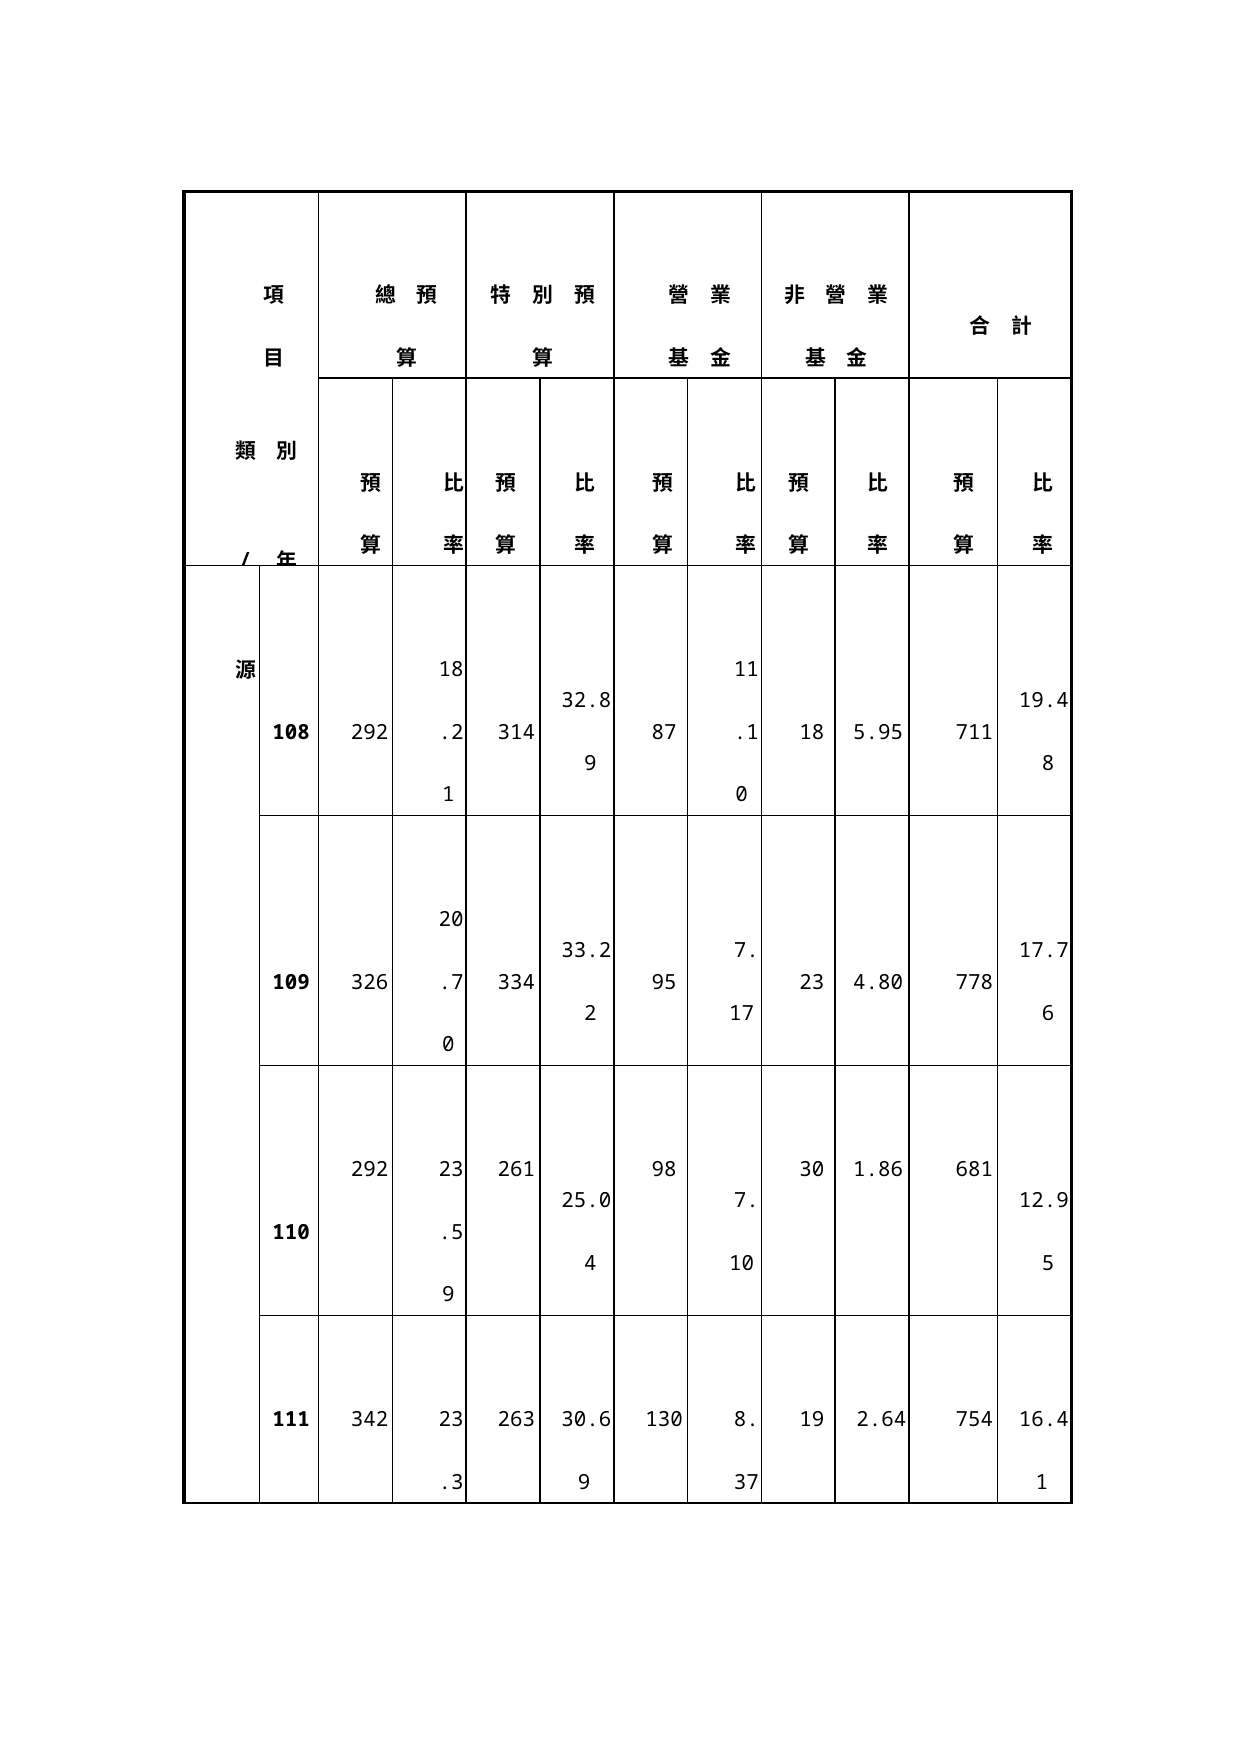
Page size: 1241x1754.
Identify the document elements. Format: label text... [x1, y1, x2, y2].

table_cell 預算 [319, 379, 392, 564]
table_cell 30.69 [541, 1316, 613, 1502]
table_cell 5.95 [836, 566, 908, 814]
table_cell 16.41 [998, 1316, 1070, 1502]
table_cell 326 [319, 816, 392, 1064]
table_cell 11.10 [688, 566, 761, 814]
table_cell 20.70 [393, 816, 465, 1064]
table_cell 32.89 [541, 566, 613, 814]
table_cell 預算 [467, 379, 539, 564]
table_cell 8.37 [688, 1316, 761, 1502]
table_cell 754 [910, 1316, 997, 1502]
table_cell 263 [467, 1316, 539, 1502]
table_cell 314 [467, 566, 539, 814]
table_cell 109 [260, 816, 318, 1064]
table_cell 33.22 [541, 816, 613, 1064]
table_cell 比率 [836, 379, 908, 564]
table_cell 比率 [541, 379, 613, 564]
table_header 合計 [910, 193, 1070, 377]
table_cell 比率 [393, 379, 465, 564]
table_cell 292 [319, 1066, 392, 1314]
table_cell 778 [910, 816, 997, 1064]
table_header 項目 類別 /年度 [186, 193, 318, 564]
table_cell 110 [260, 1066, 318, 1314]
table_cell 23 [762, 816, 834, 1064]
table_cell 比率 [998, 379, 1070, 564]
table_cell 比率 [688, 379, 761, 564]
table_cell 23.3 [393, 1316, 465, 1502]
table_cell 19.48 [998, 566, 1070, 814]
table_cell 130 [615, 1316, 687, 1502]
table_cell 2.64 [836, 1316, 908, 1502]
table_cell 1.86 [836, 1066, 908, 1314]
table_cell 23.59 [393, 1066, 465, 1314]
table_cell 292 [319, 566, 392, 814]
table_cell 18 [762, 566, 834, 814]
table_header 非營業基金 [762, 193, 908, 377]
table_cell 25.04 [541, 1066, 613, 1314]
table_cell 711 [910, 566, 997, 814]
table_header 營業基金 [615, 193, 761, 377]
table_cell 預算 [910, 379, 997, 564]
table_cell 108 [260, 566, 318, 814]
table_cell 681 [910, 1066, 997, 1314]
table_cell 7.10 [688, 1066, 761, 1314]
table_cell 111 [260, 1316, 318, 1502]
table_cell 98 [615, 1066, 687, 1314]
table_cell 18.21 [393, 566, 465, 814]
table_cell 261 [467, 1066, 539, 1314]
table_cell 19 [762, 1316, 834, 1502]
table_cell 4.80 [836, 816, 908, 1064]
table_cell 17.76 [998, 816, 1070, 1064]
table_header 總預算 [319, 193, 465, 377]
table_cell 87 [615, 566, 687, 814]
table_cell 342 [319, 1316, 392, 1502]
table_cell 12.95 [998, 1066, 1070, 1314]
table_cell 95 [615, 816, 687, 1064]
table_cell 334 [467, 816, 539, 1064]
table_cell 源 [186, 566, 259, 1502]
table_cell 7.17 [688, 816, 761, 1064]
table_header 特別預算 [467, 193, 613, 377]
table_cell 預算 [615, 379, 687, 564]
table_cell 預算 [762, 379, 834, 564]
table_cell 30 [762, 1066, 834, 1314]
